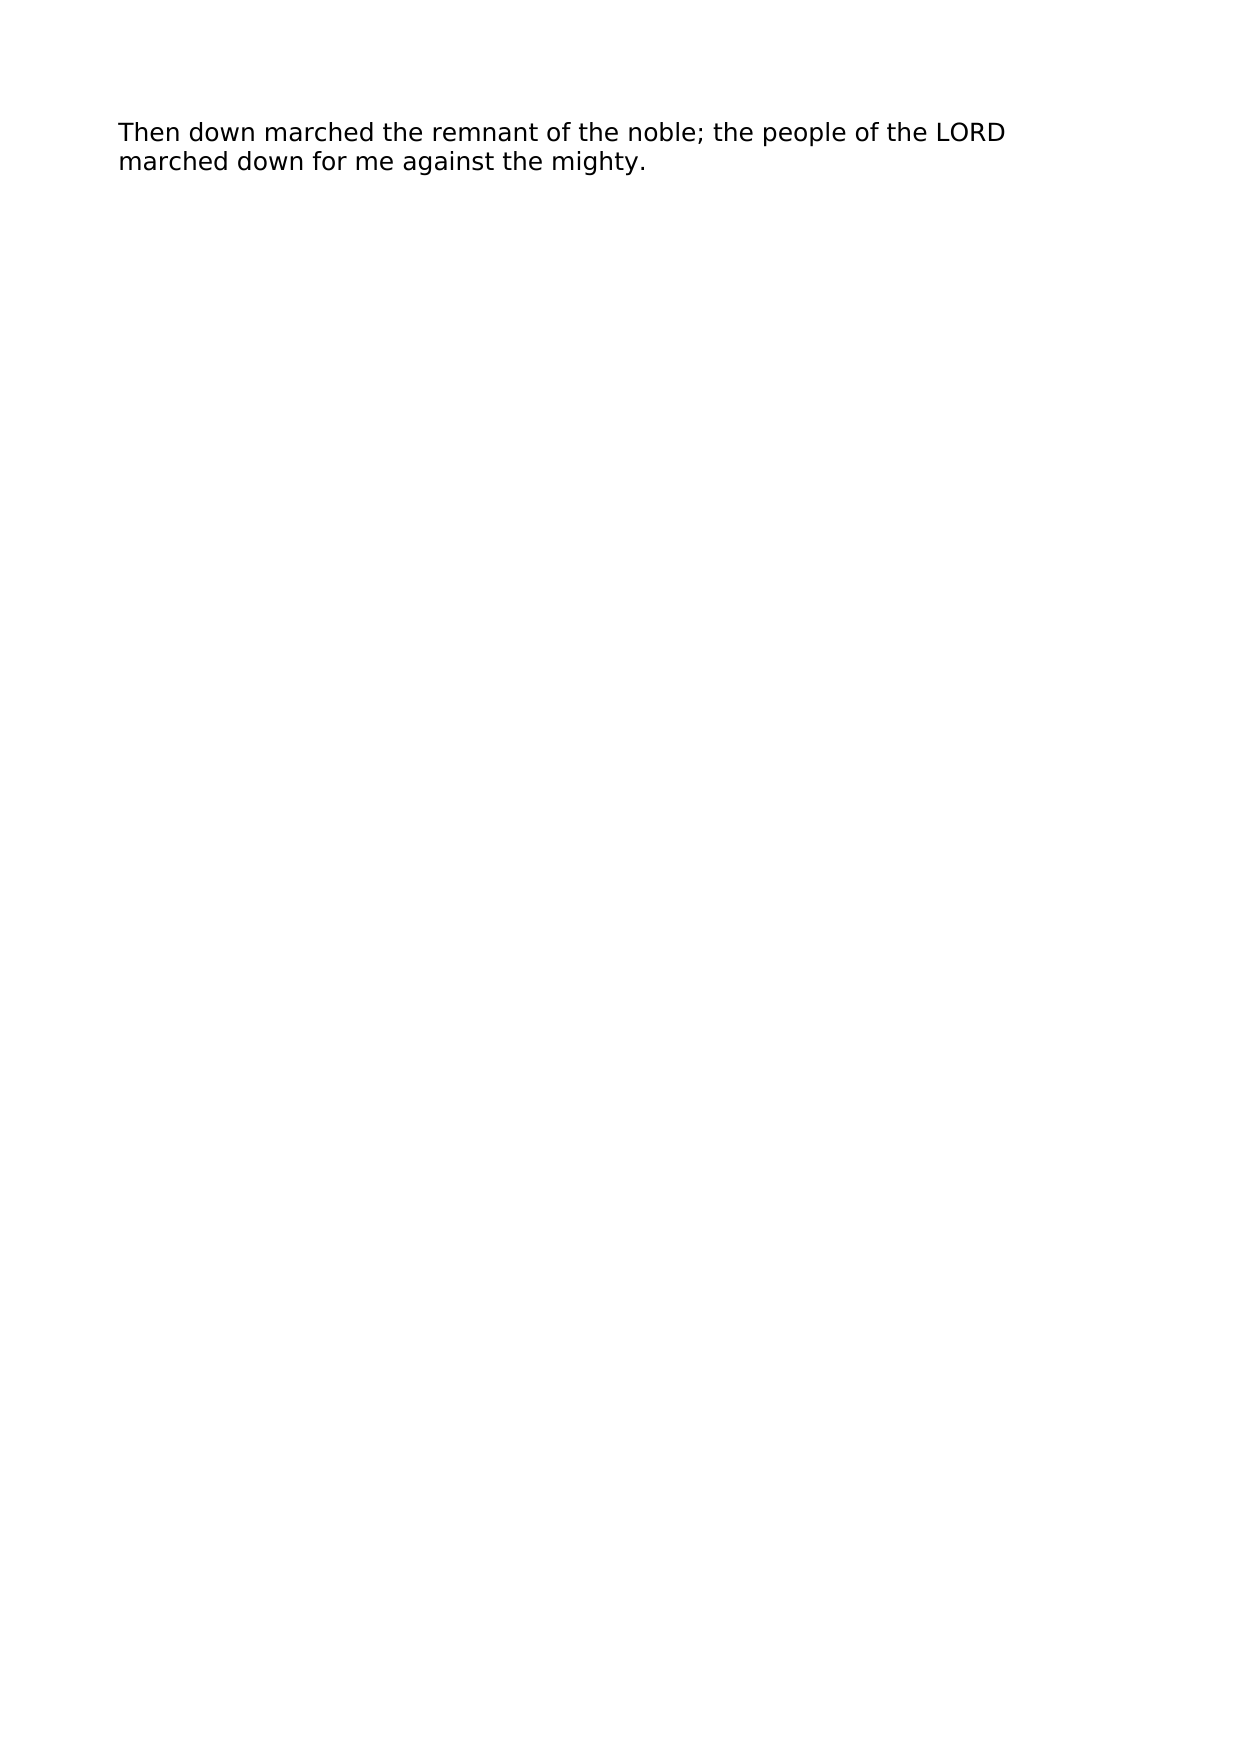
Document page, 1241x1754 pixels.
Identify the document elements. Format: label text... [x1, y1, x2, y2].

text Then down marched the remnant of the noble; the people of the LORD marched down for me against the mighty. [118, 118, 1122, 176]
